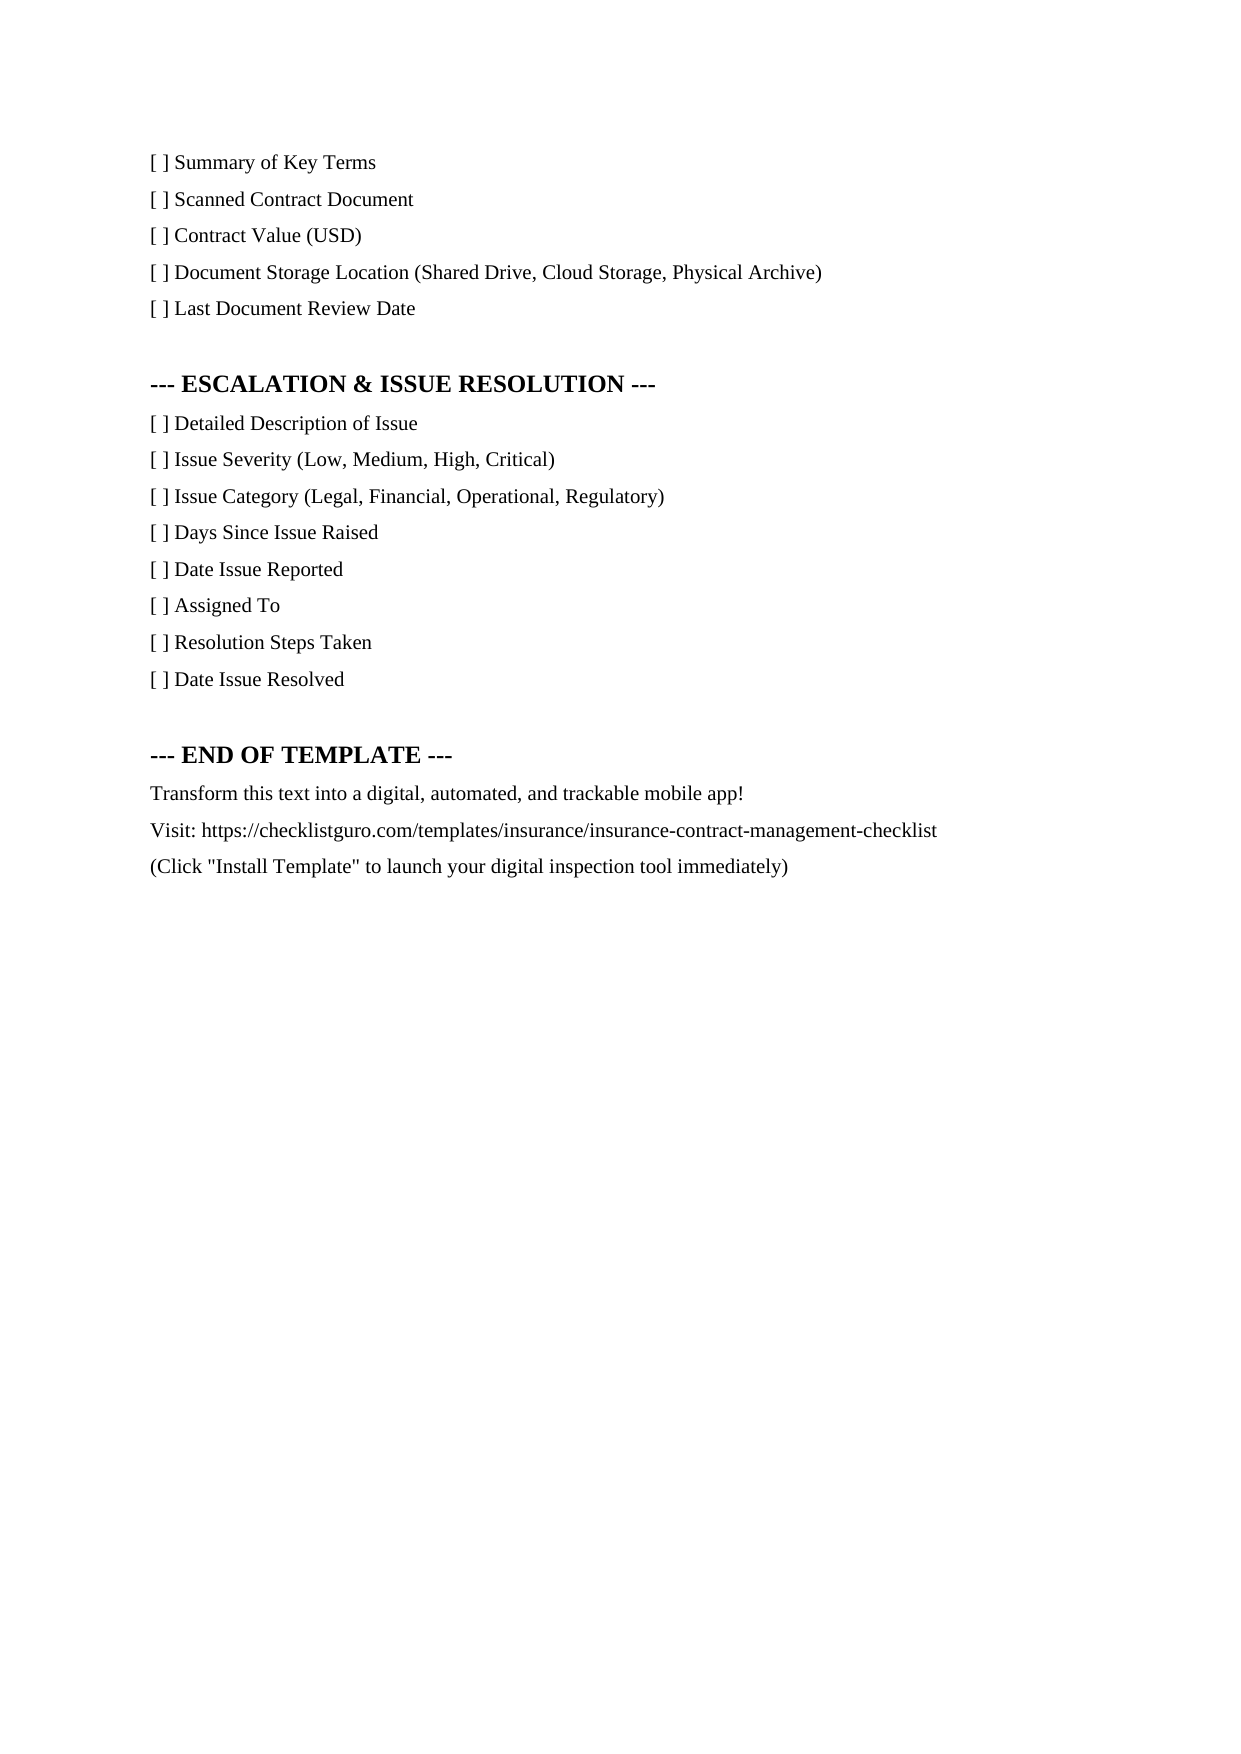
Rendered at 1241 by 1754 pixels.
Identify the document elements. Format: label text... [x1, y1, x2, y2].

text (Click "Install Template" to launch your digital inspection tool immediately) [150, 854, 1090, 878]
text [ ] Document Storage Location (Shared Drive, Cloud Storage, Physical Archive) [150, 260, 1090, 284]
text --- ESCALATION & ISSUE RESOLUTION --- [150, 369, 1090, 398]
text Transform this text into a digital, automated, and trackable mobile app! [150, 781, 1090, 805]
text [ ] Detailed Description of Issue [150, 411, 1090, 435]
text [ ] Issue Severity (Low, Medium, High, Critical) [150, 447, 1090, 471]
text [ ] Last Document Review Date [150, 296, 1090, 320]
text [ ] Days Since Issue Raised [150, 520, 1090, 544]
text [ ] Date Issue Reported [150, 557, 1090, 581]
text [ ] Assigned To [150, 593, 1090, 617]
text [ ] Scanned Contract Document [150, 187, 1090, 211]
text [ ] Resolution Steps Taken [150, 630, 1090, 654]
text Visit: https://checklistguro.com/templates/insurance/insurance-contract-management-checklist [150, 817, 1090, 842]
text [ ] Contract Value (USD) [150, 223, 1090, 247]
text --- END OF TEMPLATE --- [150, 740, 1090, 768]
text [ ] Issue Category (Legal, Financial, Operational, Regulatory) [150, 484, 1090, 508]
text [ ] Summary of Key Terms [150, 150, 1090, 174]
text [ ] Date Issue Resolved [150, 667, 1090, 691]
